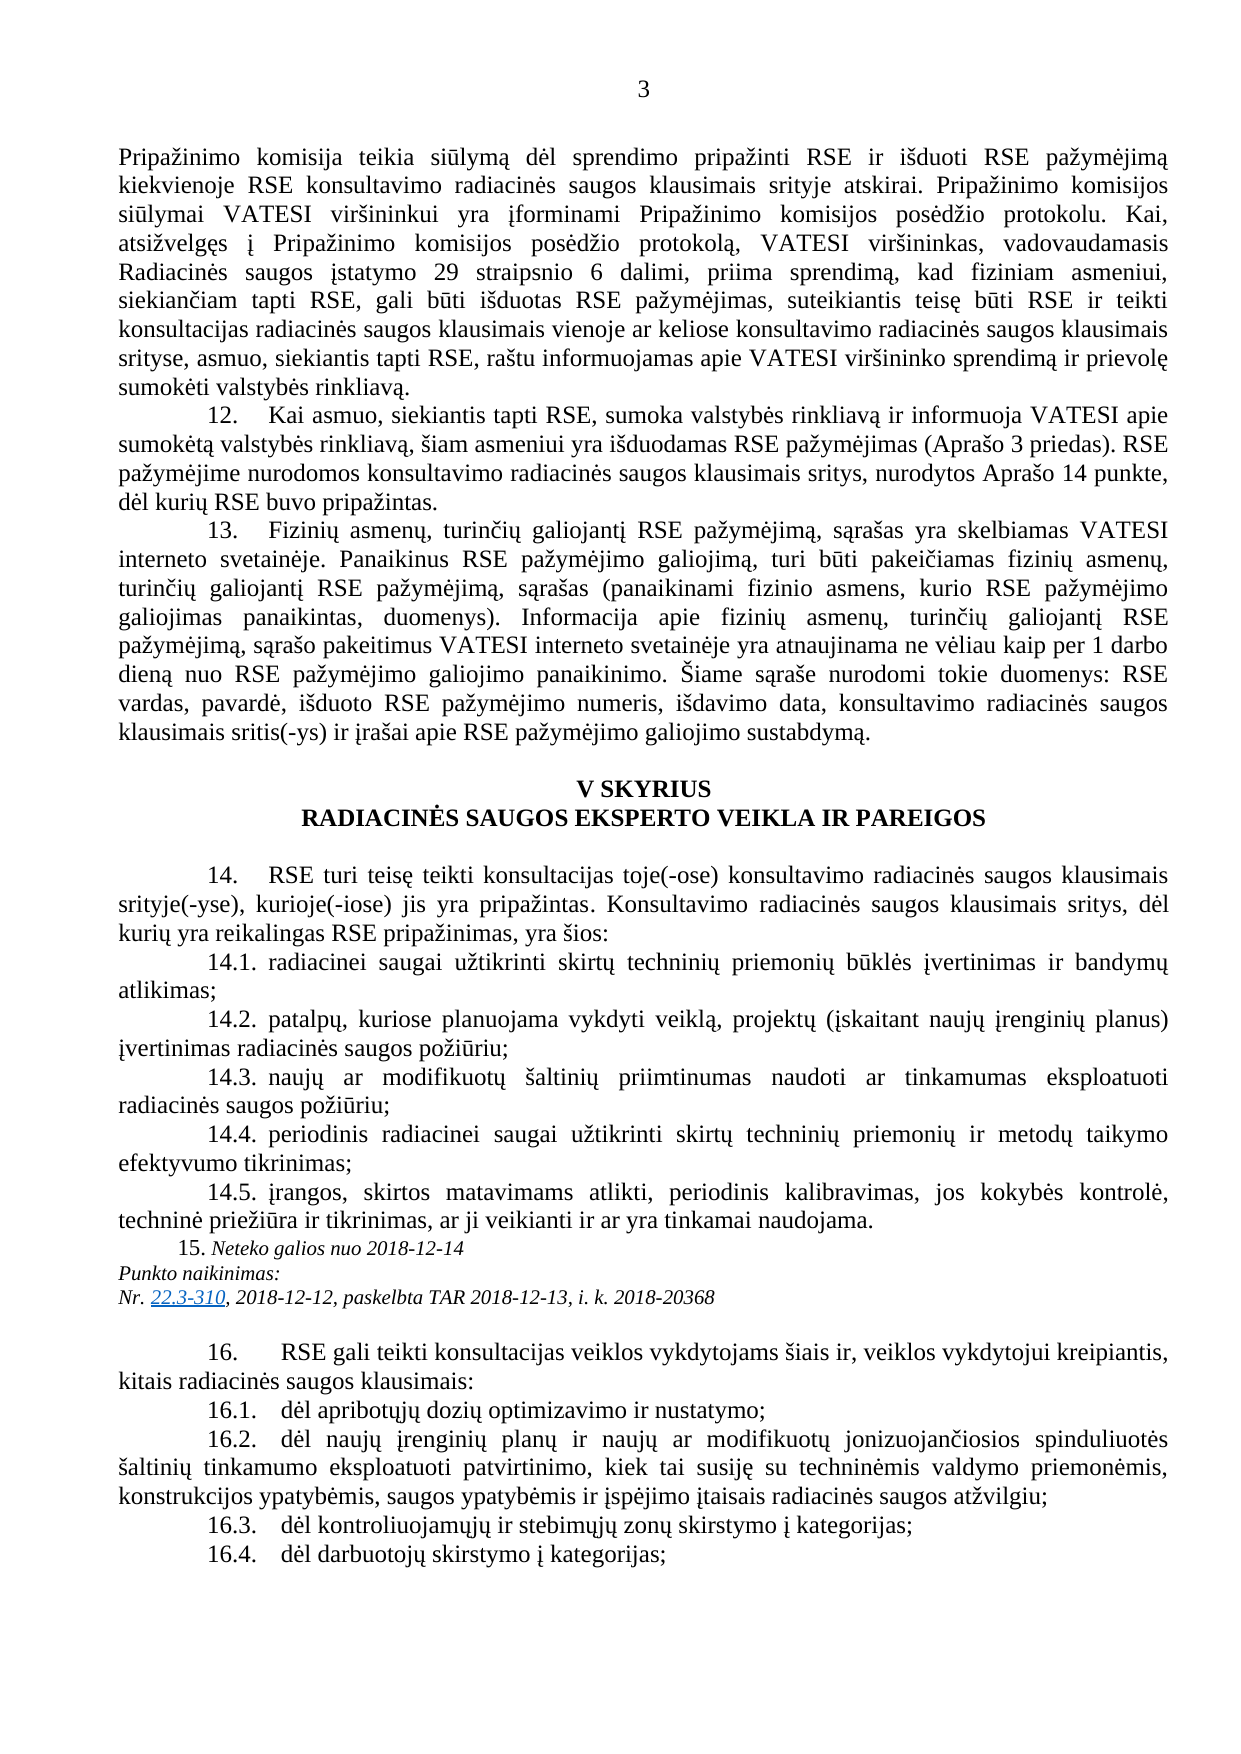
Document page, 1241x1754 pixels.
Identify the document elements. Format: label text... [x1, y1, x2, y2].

text 14.5. įrangos, skirtos matavimams atlikti, periodinis kalibravimas, jos kokybės kontrolė, techninė priežiūra ir tikrinimas, ar ji veikianti ir ar yra tinkamai naudojama. [118, 1177, 1169, 1234]
text 16.2. dėl naujų įrenginių planų ir naujų ar modifikuotų jonizuojančiosios spinduliuotės šaltinių tinkamumo eksploatuoti patvirtinimo, kiek tai susiję su techninėmis valdymo priemonėmis, konstrukcijos ypatybėmis, saugos ypatybėmis ir įspėjimo įtaisais radiacinės saugos atžvilgiu; [118, 1424, 1169, 1510]
text 15. Neteko galios nuo 2018-12-14 [118, 1234, 1169, 1261]
text 16. RSE gali teikti konsultacijas veiklos vykdytojams šiais ir, veiklos vykdytojui kreipiantis, kitais radiacinės saugos klausimais: [118, 1337, 1169, 1395]
text 16.3. dėl kontroliuojamųjų ir stebimųjų zonų skirstymo į kategorijas; [207, 1510, 1169, 1539]
text Nr. 22.3-310, 2018-12-12, paskelbta TAR 2018-12-13, i. k. 2018-20368 [118, 1285, 1169, 1309]
text 14. RSE turi teisę teikti konsultacijas toje(-ose) konsultavimo radiacinės saugos klausimais srityje(-yse), kurioje(-iose) jis yra pripažintas. Konsultavimo radiacinės saugos klausimais sritys, dėl kurių yra reikalingas RSE pripažinimas, yra šios: [118, 861, 1169, 947]
text 14.3. naujų ar modifikuotų šaltinių priimtinumas naudoti ar tinkamumas eksploatuoti radiacinės saugos požiūriu; [118, 1062, 1169, 1119]
text 14.1. radiacinei saugai užtikrinti skirtų techninių priemonių būklės įvertinimas ir bandymų atlikimas; [118, 947, 1169, 1004]
text 14.4. periodinis radiacinei saugai užtikrinti skirtų techninių priemonių ir metodų taikymo efektyvumo tikrinimas; [118, 1119, 1169, 1177]
text 14.2. patalpų, kuriose planuojama vykdyti veiklą, projektų (įskaitant naujų įrenginių planus) įvertinimas radiacinės saugos požiūriu; [118, 1004, 1169, 1062]
text 12. Kai asmuo, siekiantis tapti RSE, sumoka valstybės rinkliavą ir informuoja VATESI apie sumokėtą valstybės rinkliavą, šiam asmeniui yra išduodamas RSE pažymėjimas (Aprašo 3 priedas). RSE pažymėjime nurodomos konsultavimo radiacinės saugos klausimais sritys, nurodytos Aprašo 14 punkte, dėl kurių RSE buvo pripažintas. [118, 401, 1169, 516]
text 16.4. dėl darbuotojų skirstymo į kategorijas; [207, 1539, 1169, 1567]
text 13. Fizinių asmenų, turinčių galiojantį RSE pažymėjimą, sąrašas yra skelbiamas VATESI interneto svetainėje. Panaikinus RSE pažymėjimo galiojimą, turi būti pakeičiamas fizinių asmenų, turinčių galiojantį RSE pažymėjimą, sąrašas (panaikinami fizinio asmens, kurio RSE pažymėjimo galiojimas panaikintas, duomenys). Informacija apie fizinių asmenų, turinčių galiojantį RSE pažymėjimą, sąrašo pakeitimus VATESI interneto svetainėje yra atnaujinama ne vėliau kaip per 1 darbo dieną nuo RSE pažymėjimo galiojimo panaikinimo. Šiame sąraše nurodomi tokie duomenys: RSE vardas, pavardė, išduoto RSE pažymėjimo numeris, išdavimo data, konsultavimo radiacinės saugos klausimais sritis(-ys) ir įrašai apie RSE pažymėjimo galiojimo sustabdymą. [118, 516, 1169, 746]
text radiacinės saugos ekspertO VEIKLA IR PAREIGOS [118, 803, 1169, 832]
text 16.1. dėl apribotųjų dozių optimizavimo ir nustatymo; [118, 1395, 1169, 1424]
text Punkto naikinimas: [118, 1261, 1169, 1285]
text Pripažinimo komisija teikia siūlymą dėl sprendimo pripažinti RSE ir išduoti RSE pažymėjimą kiekvienoje RSE konsultavimo radiacinės saugos klausimais srityje atskirai. Pripažinimo komisijos siūlymai VATESI viršininkui yra įforminami Pripažinimo komisijos posėdžio protokolu. Kai, atsižvelgęs į Pripažinimo komisijos posėdžio protokolą, VATESI viršininkas, vadovaudamasis Radiacinės saugos įstatymo 29 straipsnio 6 dalimi, priima sprendimą, kad fiziniam asmeniui, siekiančiam tapti RSE, gali būti išduotas RSE pažymėjimas, suteikiantis teisę būti RSE ir teikti konsultacijas radiacinės saugos klausimais vienoje ar keliose konsultavimo radiacinės saugos klausimais srityse, asmuo, siekiantis tapti RSE, raštu informuojamas apie VATESI viršininko sprendimą ir prievolę sumokėti valstybės rinkliavą. [118, 142, 1169, 401]
text V SKYRIUS [118, 774, 1169, 803]
